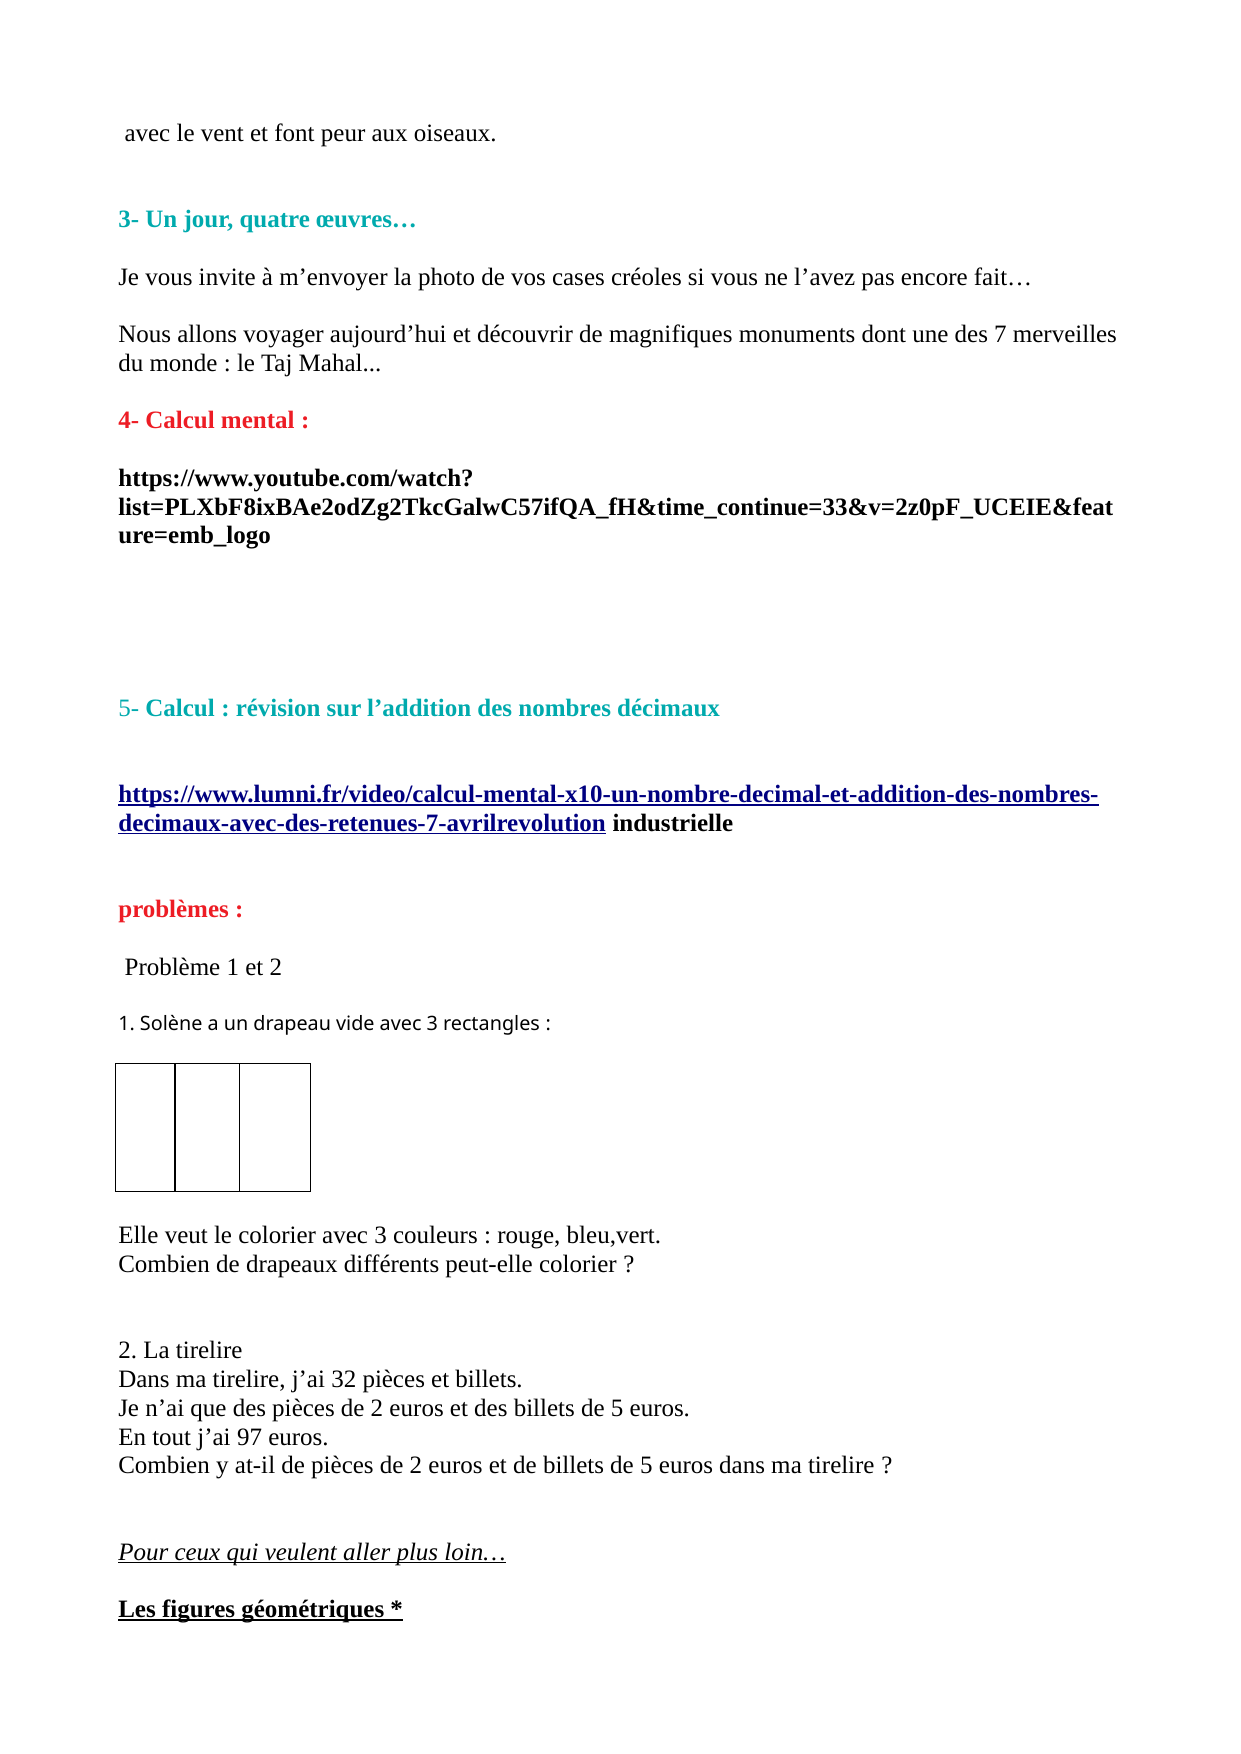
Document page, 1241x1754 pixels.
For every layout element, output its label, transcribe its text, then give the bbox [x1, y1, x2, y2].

text Je n’ai que des pièces de 2 euros et des billets de 5 euros. [118, 1393, 1122, 1422]
text Problème 1 et 2 [118, 952, 1122, 981]
text Pour ceux qui veulent aller plus loin… [118, 1537, 1122, 1566]
text Combien y at-il de pièces de 2 euros et de billets de 5 euros dans ma tirelire ? [118, 1451, 1122, 1479]
text Les figures géométriques * [118, 1594, 1122, 1623]
text Combien de drapeaux différents peut-elle colorier ? [118, 1249, 1122, 1278]
text https://www.youtube.com/watch?list=PLXbF8ixBAe2odZg2TkcGalwC57ifQA_fH&time_continue=33&v=2z0pF_UCEIE&feature=emb_logo [118, 463, 1122, 549]
text avec le vent et font peur aux oiseaux. [118, 118, 1122, 147]
text 1. Solène a un drapeau vide avec 3 rectangles : [118, 1009, 1122, 1036]
text https://www.lumni.fr/video/calcul-mental-x10-un-nombre-decimal-et-addition-des-nombres-decimaux-avec-des-retenues-7-avrilrevolution industrielle [118, 779, 1122, 837]
text Elle veut le colorier avec 3 couleurs : rouge, bleu,vert. [118, 1221, 1122, 1249]
text 4- Calcul mental : [118, 406, 1122, 434]
text problèmes : [118, 894, 1122, 923]
table_header [176, 1064, 239, 1191]
text Dans ma tirelire, j’ai 32 pièces et billets. [118, 1364, 1122, 1393]
text 3- Un jour, quatre œuvres… [118, 204, 1122, 233]
text Nous allons voyager aujourd’hui et découvrir de magnifiques monuments dont une des 7 merveilles du monde : le Taj Mahal... [118, 319, 1122, 377]
table_header [116, 1064, 174, 1191]
text 5- Calcul : révision sur l’addition des nombres décimaux [118, 693, 1122, 722]
text 2. La tirelire [118, 1336, 1122, 1364]
text En tout j’ai 97 euros. [118, 1422, 1122, 1451]
text Je vous invite à m’envoyer la photo de vos cases créoles si vous ne l’avez pas encore fait… [118, 262, 1122, 291]
table_header [240, 1064, 310, 1191]
